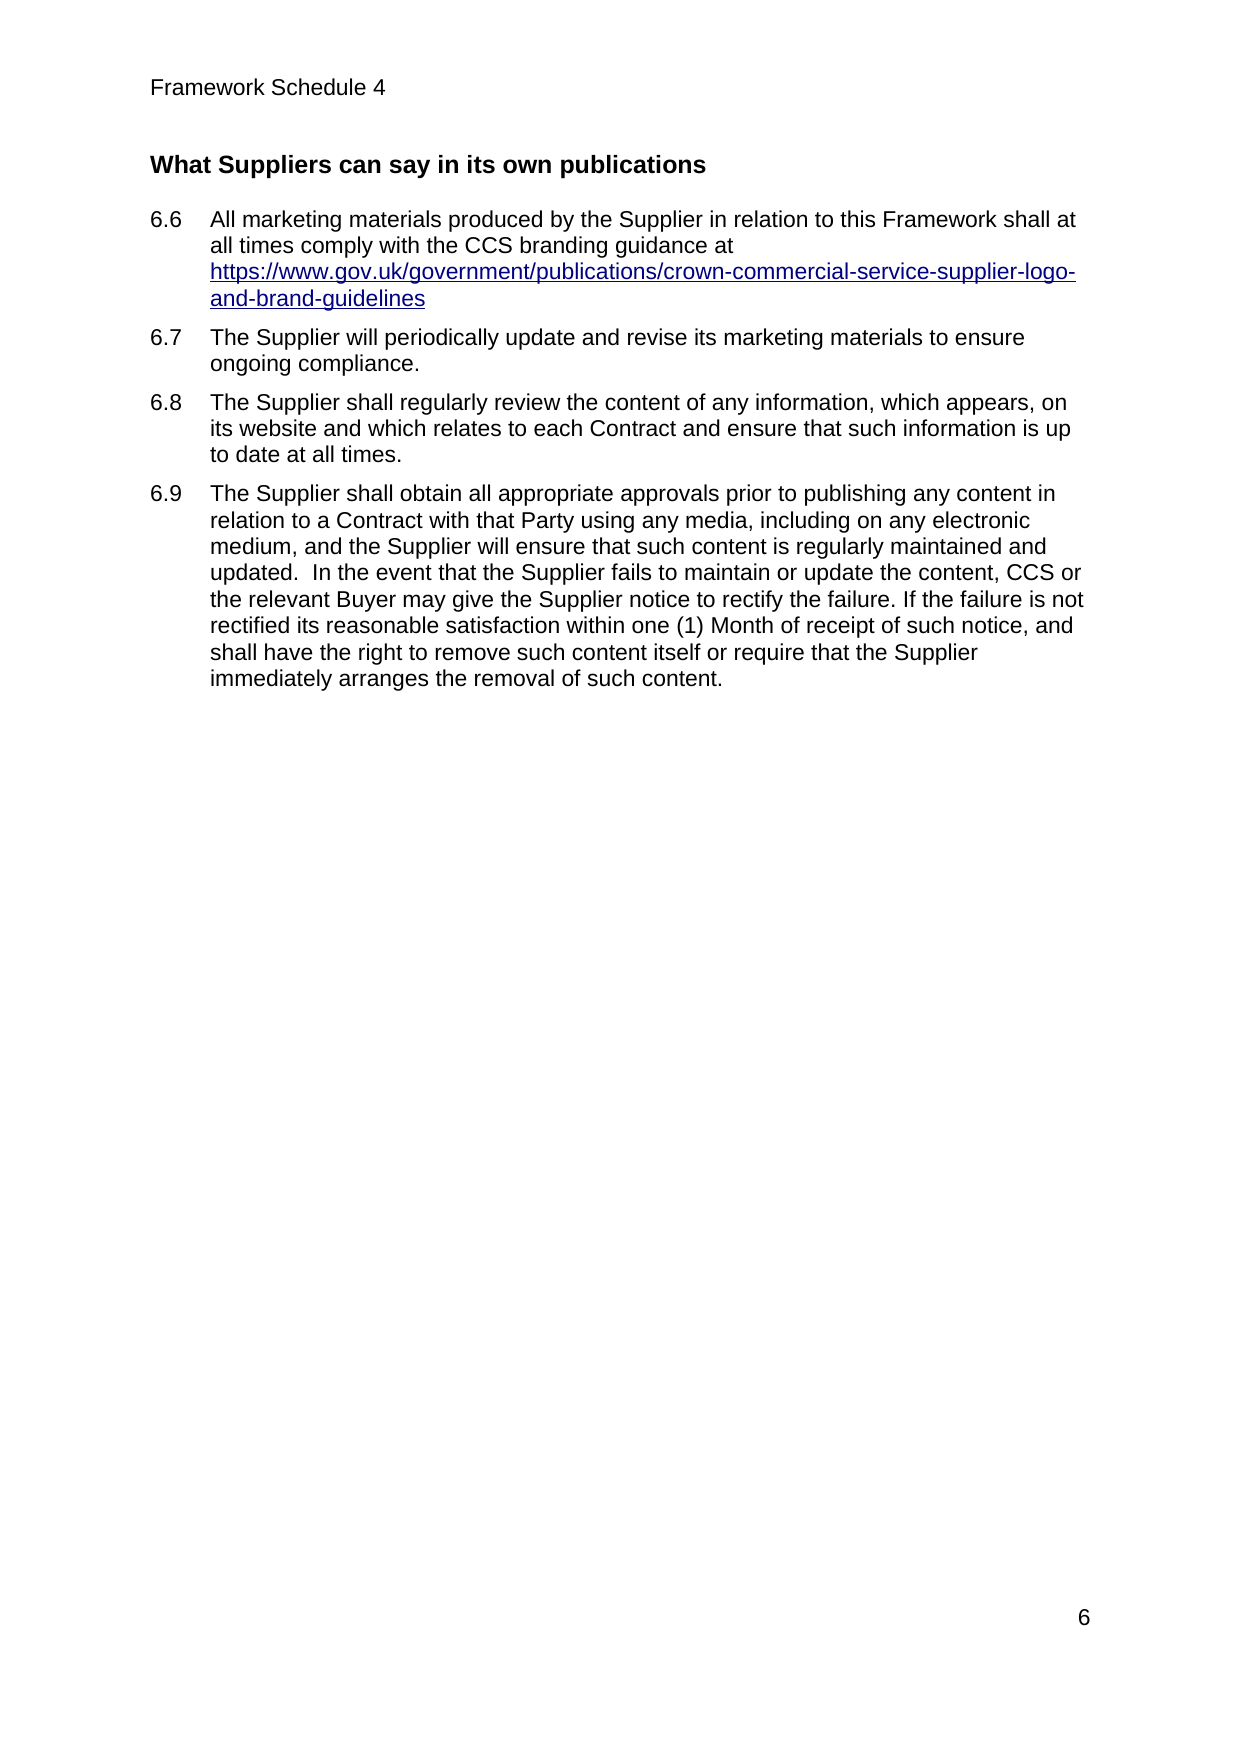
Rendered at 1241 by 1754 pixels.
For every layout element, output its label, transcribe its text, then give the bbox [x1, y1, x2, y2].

list The Supplier shall obtain all appropriate approvals prior to publishing any content in relation to a Contract with that Party using any media, including on any electronic medium, and the Supplier will ensure that such content is regularly maintained and updated. In the event that the Supplier fails to maintain or update the content, CCS or the relevant Buyer may give the Supplier notice to rectify the failure. If the failure is not rectified its reasonable satisfaction within one (1) Month of receipt of such notice, and shall have the right to remove such content itself or require that the Supplier immediately arranges the removal of such content. [150, 480, 1090, 691]
subtitle What Suppliers can say in its own publications [150, 150, 1090, 179]
list The Supplier shall regularly review the content of any information, which appears, on its website and which relates to each Contract and ensure that such information is up to date at all times. [150, 389, 1090, 468]
list All marketing materials produced by the Supplier in relation to this Framework shall at all times comply with the CCS branding guidance at https://www.gov.uk/government/publications/crown-commercial-service-supplier-logo-and-brand-guidelines [150, 206, 1090, 311]
list The Supplier will periodically update and revise its marketing materials to ensure ongoing compliance. [150, 323, 1090, 376]
